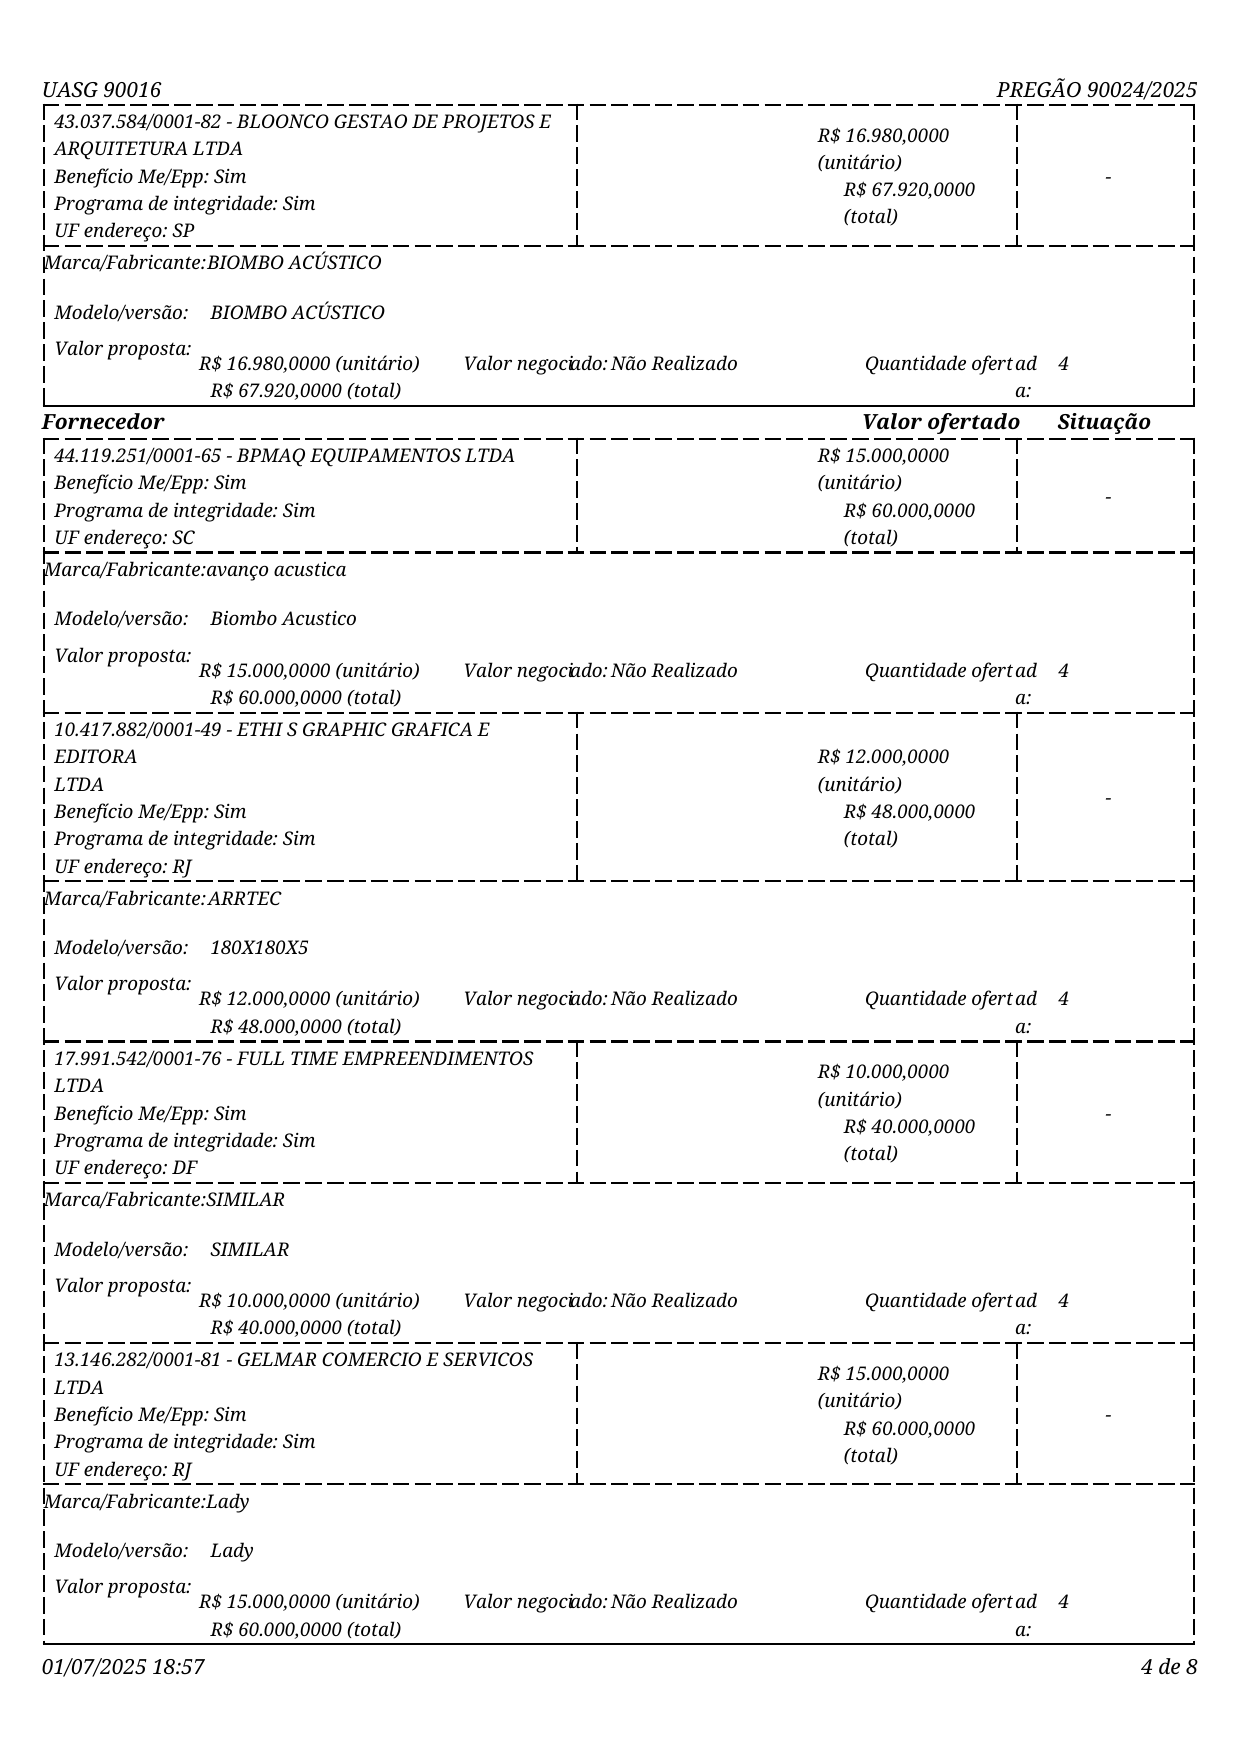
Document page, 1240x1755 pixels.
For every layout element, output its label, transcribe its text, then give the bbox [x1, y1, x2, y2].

table_cell [1101, 296, 1194, 345]
table_cell 4 [1048, 345, 1101, 405]
table_cell [818, 1233, 1017, 1282]
table_cell R$ 15.000,0000 (unitário) Valor negoci R$ 60.000,0000 (total) [199, 1584, 577, 1643]
table_cell ada: [1017, 981, 1048, 1040]
table_cell [577, 245, 818, 296]
table_cell [818, 1483, 1017, 1534]
table_cell Modelo/versão: Valor proposta: [44, 932, 199, 1040]
table_cell [1101, 603, 1194, 652]
table_cell Quantidade ofert [818, 652, 1017, 712]
table_cell [1017, 1182, 1101, 1233]
table_header [1017, 438, 1101, 551]
table_cell Biombo Acustico [199, 603, 577, 652]
table_cell Modelo/versão: Valor proposta: [44, 1535, 199, 1643]
table_cell 4 [1048, 1282, 1101, 1342]
table_cell [1101, 1535, 1194, 1584]
table_cell [1101, 652, 1194, 712]
table_cell [1017, 296, 1101, 345]
table_cell ado: Não Realizado [577, 981, 818, 1040]
table_cell [577, 1182, 818, 1233]
table_header R$ 15.000,0000 (unitário) R$ 60.000,0000 (total) [818, 438, 1017, 551]
table_cell - [1101, 712, 1194, 880]
table_cell R$ 12.000,0000 (unitário) R$ 48.000,0000 (total) [818, 712, 1017, 880]
table_cell Modelo/versão: Valor proposta: [44, 603, 199, 712]
table_cell ada: [1017, 652, 1048, 712]
table_cell [1101, 1182, 1194, 1233]
table_cell [1101, 1483, 1194, 1534]
table_cell Marca/Fabricante: ARRTEC [44, 880, 577, 932]
table_cell [1017, 880, 1101, 932]
table_cell [577, 712, 818, 880]
table_header [577, 438, 818, 551]
table_cell [1101, 932, 1194, 981]
table_cell R$ 16.980,0000 (unitário) R$ 67.920,0000 (total) [818, 104, 1017, 245]
table_cell Marca/Fabricante: BIOMBO ACÚSTICO [44, 245, 577, 296]
table_cell [1017, 603, 1101, 652]
table_cell ada: [1017, 1282, 1048, 1342]
table_cell [1017, 1535, 1101, 1584]
table_cell [1017, 245, 1101, 296]
table_cell [1101, 1584, 1194, 1643]
table_cell R$ 10.000,0000 (unitário) Valor negoci R$ 40.000,0000 (total) [199, 1282, 577, 1342]
table_cell [1017, 1342, 1101, 1483]
table_cell [1101, 551, 1194, 603]
table_cell Marca/Fabricante: Lady [44, 1483, 577, 1534]
table_cell SIMILAR [199, 1233, 577, 1282]
table_cell BIOMBO ACÚSTICO [199, 296, 577, 345]
table_cell [1017, 104, 1101, 245]
table_cell - [1101, 1040, 1194, 1182]
table_cell [818, 245, 1017, 296]
table_cell [818, 880, 1017, 932]
table_cell R$ 10.000,0000 (unitário) R$ 40.000,0000 (total) [818, 1040, 1017, 1182]
text Fornecedor Valor ofertado Situação [42, 407, 1200, 435]
table_cell [1101, 345, 1194, 405]
table_cell [818, 932, 1017, 981]
table_cell - [1101, 1342, 1194, 1483]
table_cell 10.417.882/0001-49 - ETHI S GRAPHIC GRAFICA E EDITORA LTDA Benefício Me/Epp: Sim Programa de integridade: Sim UF endereço: RJ [44, 712, 577, 880]
table_cell R$ 15.000,0000 (unitário) Valor negoci R$ 60.000,0000 (total) [199, 652, 577, 712]
table_cell [1017, 1233, 1101, 1282]
table_cell Quantidade ofert [818, 345, 1017, 405]
table_cell Modelo/versão: Valor proposta: [44, 1233, 199, 1342]
table_cell [1017, 712, 1101, 880]
table_cell ado: Não Realizado [577, 1584, 818, 1643]
table_cell 43.037.584/0001-82 - BLOONCO GESTAO DE PROJETOS E ARQUITETURA LTDA Benefício Me/Epp: Sim Programa de integridade: Sim UF endereço: SP [44, 104, 577, 245]
table_cell [577, 603, 818, 652]
table_cell [577, 1535, 818, 1584]
table_cell Quantidade ofert [818, 1282, 1017, 1342]
table_cell [818, 551, 1017, 603]
table_cell [577, 1483, 818, 1534]
table_cell ado: Não Realizado [577, 652, 818, 712]
table_cell [577, 296, 818, 345]
table_cell R$ 12.000,0000 (unitário) Valor negoci R$ 48.000,0000 (total) [199, 981, 577, 1040]
table_cell [818, 603, 1017, 652]
table_header - [1101, 438, 1194, 551]
table_cell [577, 1342, 818, 1483]
table_cell [1101, 1233, 1194, 1282]
table_cell Quantidade ofert [818, 1584, 1017, 1643]
table_cell 4 [1048, 1584, 1101, 1643]
table_cell Lady [199, 1535, 577, 1584]
table_cell [1101, 880, 1194, 932]
table_cell 17.991.542/0001-76 - FULL TIME EMPREENDIMENTOS LTDA Benefício Me/Epp: Sim Programa de integridade: Sim UF endereço: DF [44, 1040, 577, 1182]
table_cell [577, 551, 818, 603]
table_cell [818, 1535, 1017, 1584]
table_cell R$ 16.980,0000 (unitário) Valor negoci R$ 67.920,0000 (total) [199, 345, 577, 405]
table_cell Quantidade ofert [818, 981, 1017, 1040]
table_cell - [1101, 104, 1194, 245]
table_cell [1101, 981, 1194, 1040]
table_cell 4 [1048, 981, 1101, 1040]
table_cell 4 [1048, 652, 1101, 712]
table_cell [818, 296, 1017, 345]
table_cell [577, 1040, 818, 1182]
table_cell [1017, 1483, 1101, 1534]
table_cell Modelo/versão: Valor proposta: [44, 296, 199, 405]
table_cell [577, 104, 818, 245]
table_cell Marca/Fabricante: SIMILAR [44, 1182, 577, 1233]
table_cell [577, 932, 818, 981]
table_cell Marca/Fabricante: avanço acustica [44, 551, 577, 603]
table_cell R$ 15.000,0000 (unitário) R$ 60.000,0000 (total) [818, 1342, 1017, 1483]
table_cell ado: Não Realizado [577, 1282, 818, 1342]
table_header 44.119.251/0001-65 - BPMAQ EQUIPAMENTOS LTDA Benefício Me/Epp: Sim Programa de integridade: Sim UF endereço: SC [44, 438, 577, 551]
table_cell ada: [1017, 345, 1048, 405]
table_cell [1017, 551, 1101, 603]
table_cell [1101, 1282, 1194, 1342]
table_cell [818, 1182, 1017, 1233]
table_cell [1101, 245, 1194, 296]
table_cell [577, 880, 818, 932]
table_cell [1017, 932, 1101, 981]
table_cell 13.146.282/0001-81 - GELMAR COMERCIO E SERVICOS LTDA Benefício Me/Epp: Sim Programa de integridade: Sim UF endereço: RJ [44, 1342, 577, 1483]
table_cell [1017, 1040, 1101, 1182]
table_cell ada: [1017, 1584, 1048, 1643]
table_cell ado: Não Realizado [577, 345, 818, 405]
table_cell 180X180X5 [199, 932, 577, 981]
table_cell [577, 1233, 818, 1282]
